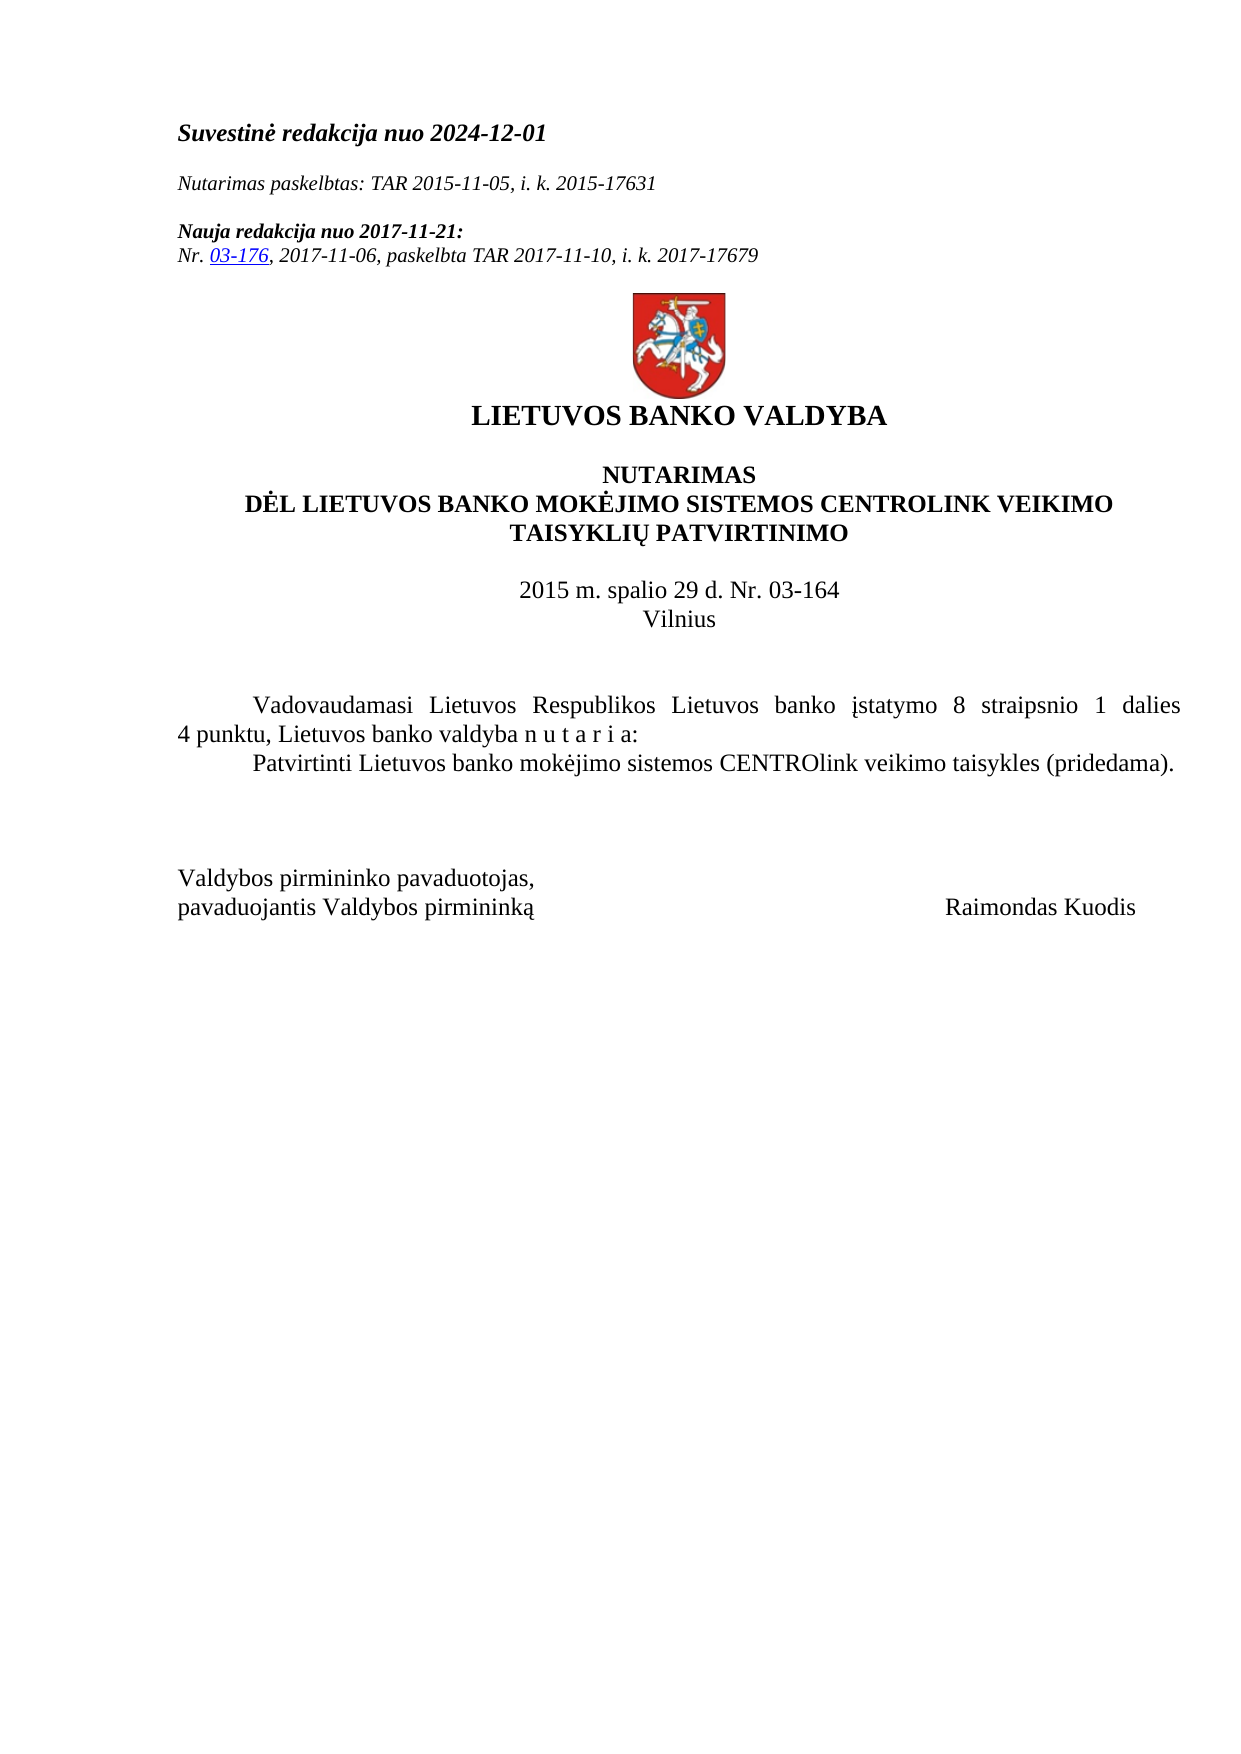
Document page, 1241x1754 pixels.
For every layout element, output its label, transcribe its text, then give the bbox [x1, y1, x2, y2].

text LIETUVOS BANKO VALDYBA [177, 398, 1181, 432]
text DĖL LIETUVOS BANKO MOKĖJIMO SISTEMOS CENTROLINK VEIKIMO TAISYKLIŲ PATVIRTINIMO [177, 489, 1181, 547]
subtitle pavaduojantis Valdybos pirmininką Raimondas Kuodis [177, 892, 1181, 921]
text Nauja redakcija nuo 2017-11-21: [177, 219, 1181, 243]
text Valdybos pirmininko pavaduotojas, [177, 863, 1181, 892]
text Patvirtinti Lietuvos banko mokėjimo sistemos CENTROlink veikimo taisykles (pridedama). [177, 748, 1181, 777]
text 2015 m. spalio 29 d. Nr. 03-164 [177, 576, 1181, 604]
text Nutarimas paskelbtas: TAR 2015-11-05, i. k. 2015-17631 [177, 171, 1181, 195]
text Vilnius [177, 604, 1181, 633]
text Nr. 03-176, 2017-11-06, paskelbta TAR 2017-11-10, i. k. 2017-17679 [177, 243, 1181, 267]
text Vadovaudamasi Lietuvos Respublikos Lietuvos banko įstatymo 8 straipsnio 1 dalies 4 punktu, Lietuvos banko valdyba n u t a r i a: [177, 691, 1181, 748]
text NUTARIMAS [177, 461, 1181, 489]
text Suvestinė redakcija nuo 2024-12-01 [177, 118, 1181, 147]
